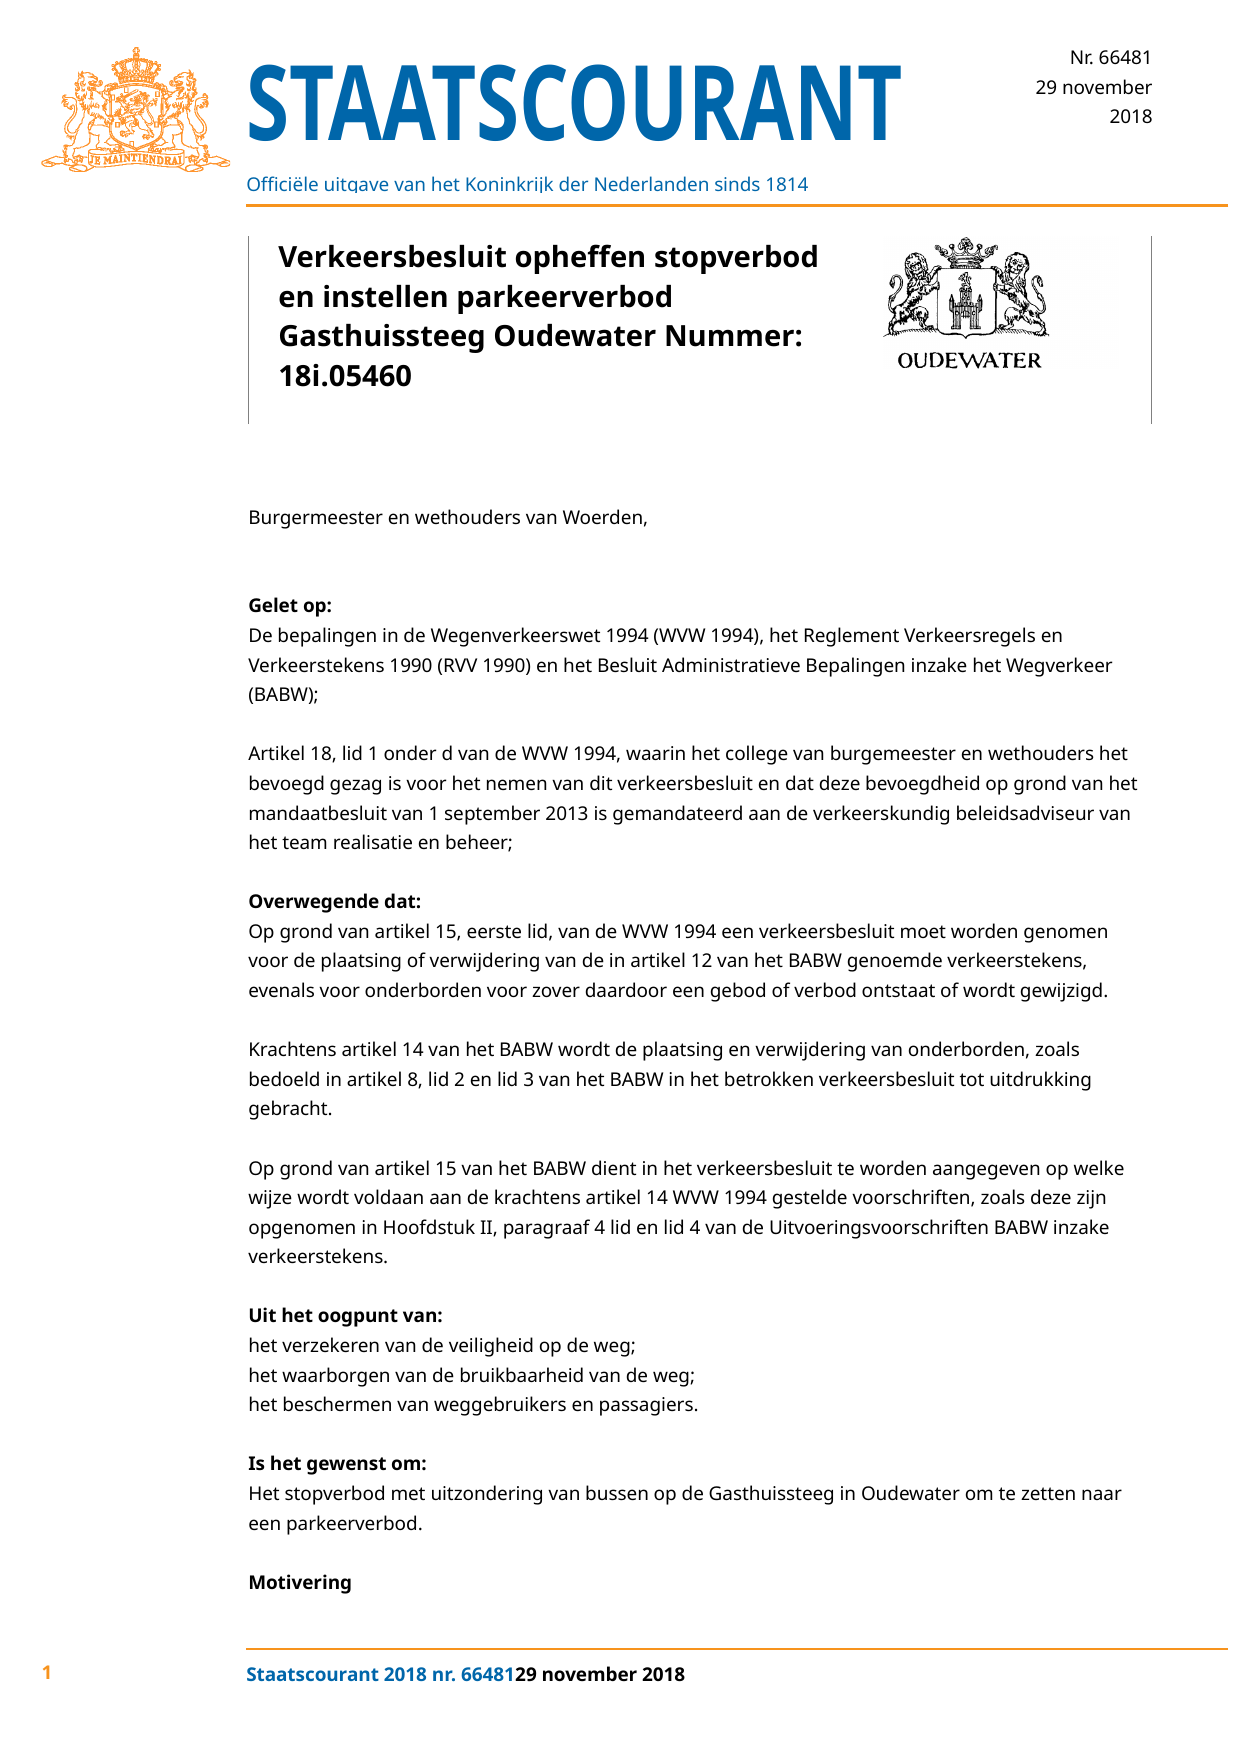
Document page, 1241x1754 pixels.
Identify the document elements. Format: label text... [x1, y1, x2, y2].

text Gelet op: [248, 593, 1152, 618]
picture [882, 236, 1119, 369]
text Op grond van artikel 15, eerste lid, van de WVW 1994 een verkeersbesluit moet worden genomen voor de plaatsing of verwijdering van de in artikel 12 van het BABW genoemde verkeerstekens, evenals voor onderborden voor zover daardoor een gebod of verbod ontstaat of wordt gewijzigd. [248, 918, 1152, 1003]
text Artikel 18, lid 1 onder d van de WVW 1994, waarin het college van burgemeester en wethouders het bevoegd gezag is voor het nemen van dit verkeersbesluit en dat deze bevoegdheid op grond van het mandaatbesluit van 1 september 2013 is gemandateerd aan de verkeerskundig beleidsadviseur van het team realisatie en beheer; [248, 741, 1152, 855]
text het waarborgen van de bruikbaarheid van de weg; [248, 1362, 1152, 1388]
text het verzekeren van de veiligheid op de weg; [248, 1332, 1152, 1358]
table_header [850, 369, 1151, 424]
text De bepalingen in de Wegenverkeerswet 1994 (WVW 1994), het Reglement Verkeersregels en Verkeerstekens 1990 (RVV 1990) en het Besluit Administratieve Bepalingen inzake het Wegverkeer (BABW); [248, 622, 1152, 707]
table_header [1119, 236, 1151, 368]
table_header Verkeersbesluit opheffen stopverbod en instellen parkeerverbod Gasthuissteeg Oudewater Nummer: 18i.05460 [249, 236, 850, 424]
text Uit het oogpunt van: [248, 1303, 1152, 1328]
picture [41, 47, 231, 172]
text Motivering [248, 1569, 1152, 1595]
table_header [850, 236, 882, 368]
text Het stopverbod met uitzondering van bussen op de Gasthuissteeg in Oudewater om te zetten naar een parkeerverbod. [248, 1480, 1152, 1536]
text Krachtens artikel 14 van het BABW wordt de plaatsing en verwijdering van onderborden, zoals bedoeld in artikel 8, lid 2 en lid 3 van het BABW in het betrokken verkeersbesluit tot uitdrukking gebracht. [248, 1036, 1152, 1121]
text Is het gewenst om: [248, 1451, 1152, 1476]
text het beschermen van weggebruikers en passagiers. [248, 1391, 1152, 1417]
text Overwegende dat: [248, 888, 1152, 914]
text Burgermeester en wethouders van Woerden, [248, 504, 1152, 530]
text Op grond van artikel 15 van het BABW dient in het verkeersbesluit te worden aangegeven op welke wijze wordt voldaan aan de krachtens artikel 14 WVW 1994 gestelde voorschriften, zoals deze zijn opgenomen in Hoofdstuk II, paragraaf 4 lid en lid 4 van de Uitvoeringsvoorschriften BABW inzake verkeerstekens. [248, 1155, 1152, 1269]
